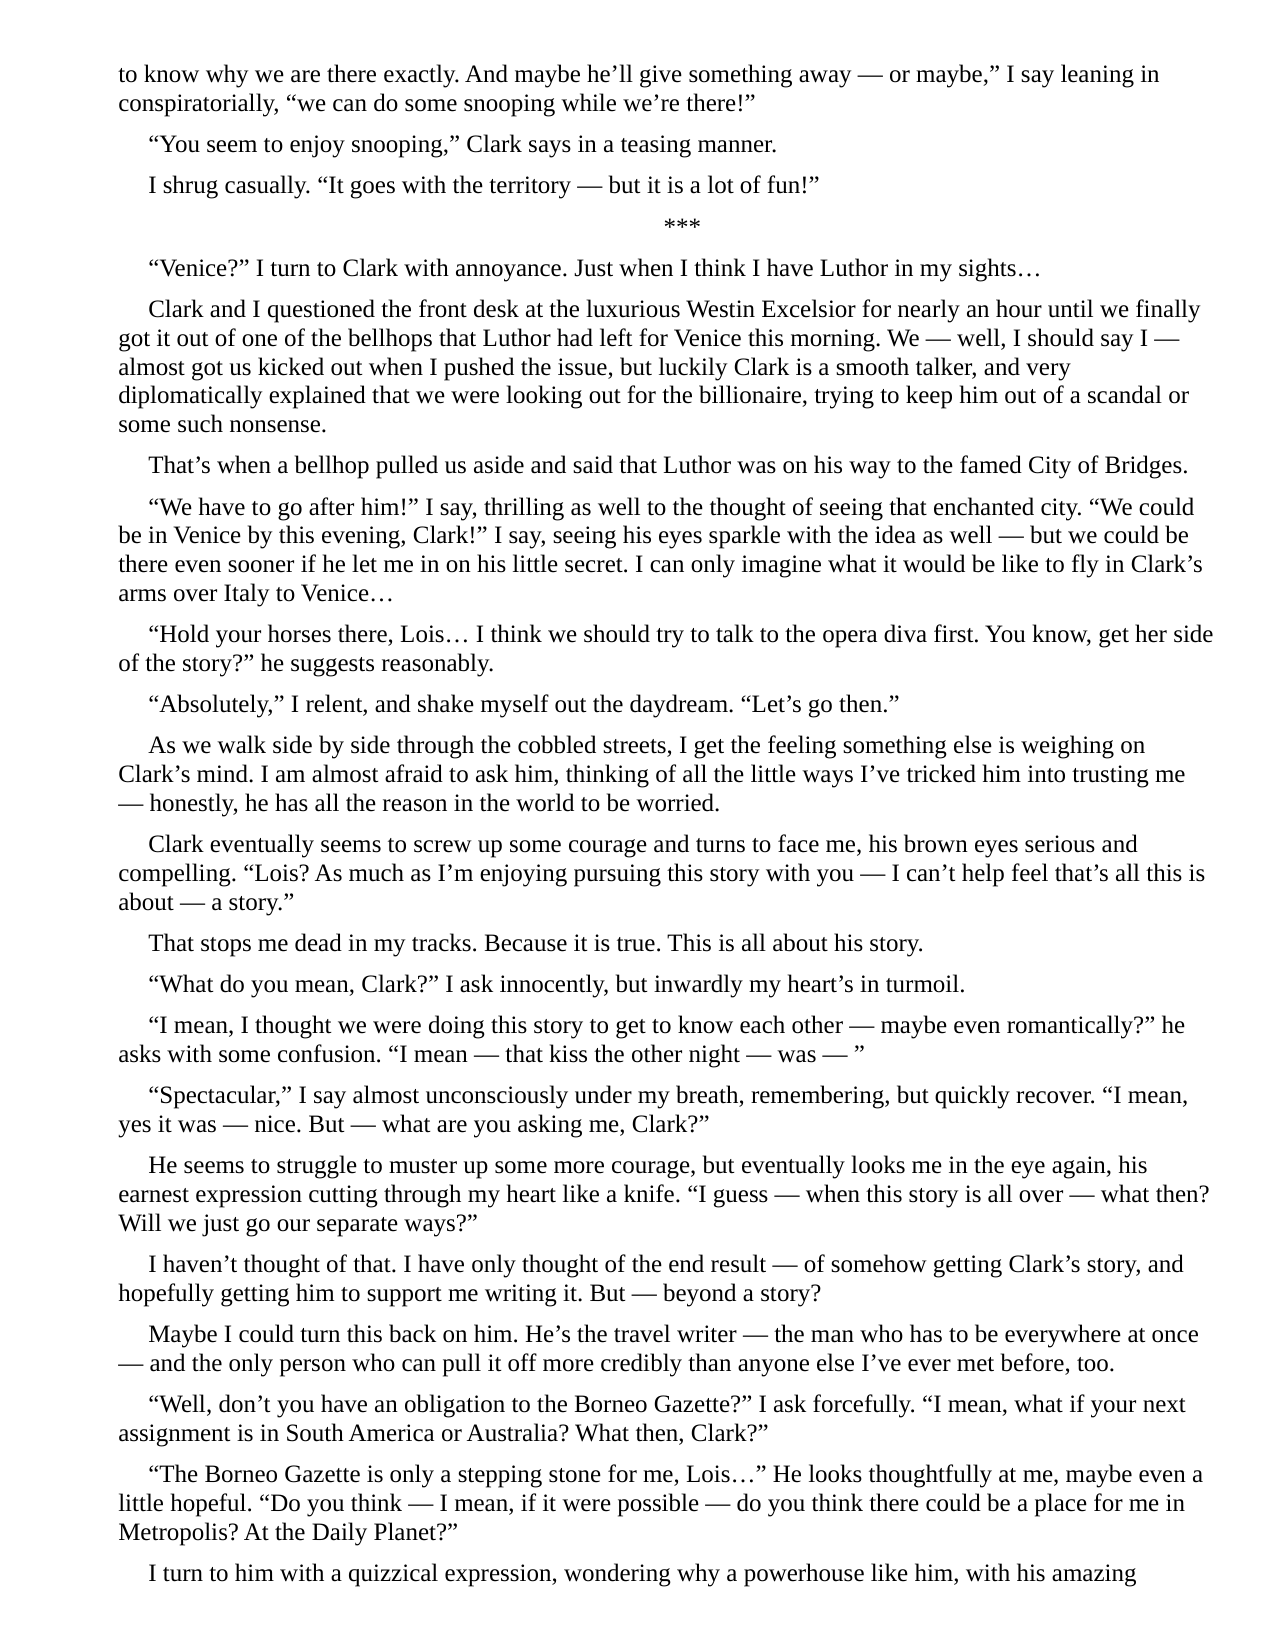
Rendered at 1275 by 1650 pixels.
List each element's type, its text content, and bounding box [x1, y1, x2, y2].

text “You seem to enjoy snooping,” Clark says in a teasing manner. [118, 129, 1216, 158]
text “What do you mean, Clark?” I ask innocently, but inwardly my heart’s in turmoil. [118, 969, 1216, 998]
text I haven’t thought of that. I have only thought of the end result — of somehow getting Clark’s story, and hopefully getting him to support me writing it. But — beyond a story? [118, 1249, 1216, 1307]
text “Hold your horses there, Lois… I think we should try to talk to the opera diva first. You know, get her side of the story?” he suggests reasonably. [118, 619, 1216, 677]
text “Venice?” I turn to Clark with annoyance. Just when I think I have Luthor in my sights… [118, 253, 1216, 282]
text “Absolutely,” I relent, and shake myself out the daydream. “Let’s go then.” [118, 689, 1216, 718]
text As we walk side by side through the cobbled streets, I get the feeling something else is weighing on Clark’s mind. I am almost afraid to ask him, thinking of all the little ways I’ve tricked him into trusting me — honestly, he has all the reason in the world to be worried. [118, 730, 1216, 817]
text “Well, don’t you have an obligation to the Borneo Gazette?” I ask forcefully. “I mean, what if your next assignment is in South America or Australia? What then, Clark?” [118, 1389, 1216, 1447]
text “The Borneo Gazette is only a stepping stone for me, Lois…” He looks thoughtfully at me, maybe even a little hopeful. “Do you think — I mean, if it were possible — do you think there could be a place for me in Metropolis? At the Daily Planet?” [118, 1459, 1216, 1545]
text Maybe I could turn this back on him. He’s the travel writer — the man who has to be everywhere at once — and the only person who can pull it off more credibly than anyone else I’ve ever met before, too. [118, 1319, 1216, 1377]
text That stops me dead in my tracks. Because it is true. This is all about his story. [118, 928, 1216, 957]
text “Spectacular,” I say almost unconsciously under my breath, remembering, but quickly recover. “I mean, yes it was — nice. But — what are you asking me, Clark?” [118, 1080, 1216, 1138]
text He seems to struggle to muster up some more courage, but eventually looks me in the eye again, his earnest expression cutting through my heart like a knife. “I guess — when this story is all over — what then? Will we just go our separate ways?” [118, 1150, 1216, 1237]
text Clark and I questioned the front desk at the luxurious Westin Excelsior for nearly an hour until we finally got it out of one of the bellhops that Luthor had left for Venice this morning. We — well, I should say I — almost got us kicked out when I pushed the issue, but luckily Clark is a smooth talker, and very diplomatically explained that we were looking out for the billionaire, trying to keep him out of a scandal or some such nonsense. [118, 294, 1216, 438]
text “We have to go after him!” I say, thrilling as well to the thought of seeing that enchanted city. “We could be in Venice by this evening, Clark!” I say, seeing his eyes sparkle with the idea as well — but we could be there even sooner if he let me in on his little secret. I can only imagine what it would be like to fly in Clark’s arms over Italy to Venice… [118, 492, 1216, 607]
text Clark eventually seems to screw up some courage and turns to face me, his brown eyes serious and compelling. “Lois? As much as I’m enjoying pursuing this story with you — I can’t help feel that’s all this is about — a story.” [118, 829, 1216, 915]
text That’s when a bellhop pulled us aside and said that Luthor was on his way to the famed City of Bridges. [118, 450, 1216, 479]
text *** [118, 212, 1216, 240]
text to know why we are there exactly. And maybe he’ll give something away — or maybe,” I say leaning in conspiratorially, “we can do some snooping while we’re there!” [118, 59, 1216, 117]
text “I mean, I thought we were doing this story to get to know each other — maybe even romantically?” he asks with some confusion. “I mean — that kiss the other night — was — ” [118, 1010, 1216, 1068]
text I turn to him with a quizzical expression, wondering why a powerhouse like him, with his amazing [118, 1558, 1216, 1587]
text I shrug casually. “It goes with the territory — but it is a lot of fun!” [118, 170, 1216, 199]
